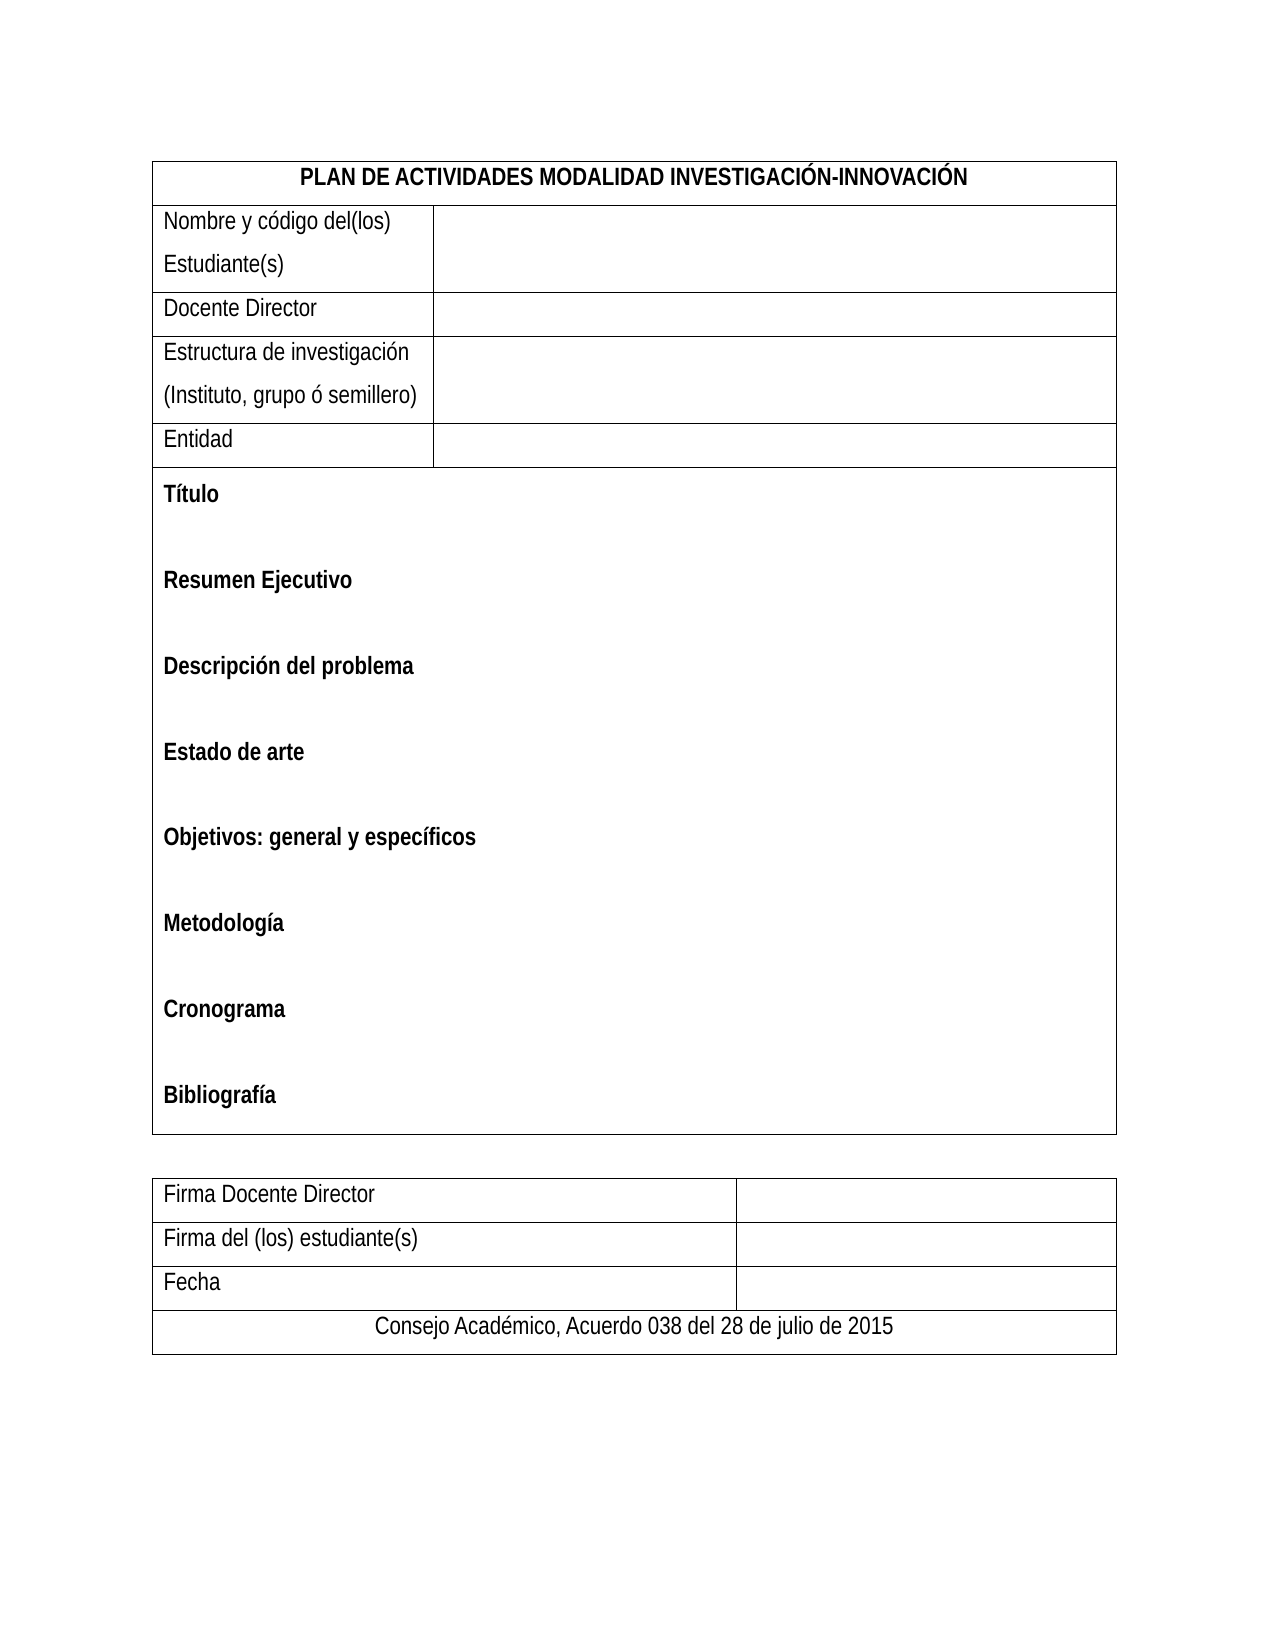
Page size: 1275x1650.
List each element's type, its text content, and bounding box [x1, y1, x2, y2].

table_cell [434, 424, 1116, 467]
table_cell Firma del (los) estudiante(s) [153, 1223, 736, 1266]
table_header PLAN DE ACTIVIDADES MODALIDAD INVESTIGACIÓN-INNOVACIÓN [153, 162, 1116, 205]
table_header [737, 1179, 1116, 1222]
table_cell Título Resumen Ejecutivo Descripción del problema Estado de arte Objetivos: general y específicos Metodología Cronograma Bibliografía [153, 468, 1116, 1134]
table_cell Entidad [153, 424, 433, 467]
table_cell [737, 1223, 1116, 1266]
table_cell [434, 206, 1116, 292]
table_header Firma Docente Director [153, 1179, 736, 1222]
table_cell Consejo Académico, Acuerdo 038 del 28 de julio de 2015 [153, 1311, 1116, 1354]
table_cell Fecha [153, 1267, 736, 1310]
table_cell [434, 337, 1116, 423]
table_cell [737, 1267, 1116, 1310]
table_cell Nombre y código del(los) Estudiante(s) [153, 206, 433, 292]
table_cell Docente Director [153, 293, 433, 336]
table_cell [434, 293, 1116, 336]
table_cell Estructura de investigación (Instituto, grupo ó semillero) [153, 337, 433, 423]
